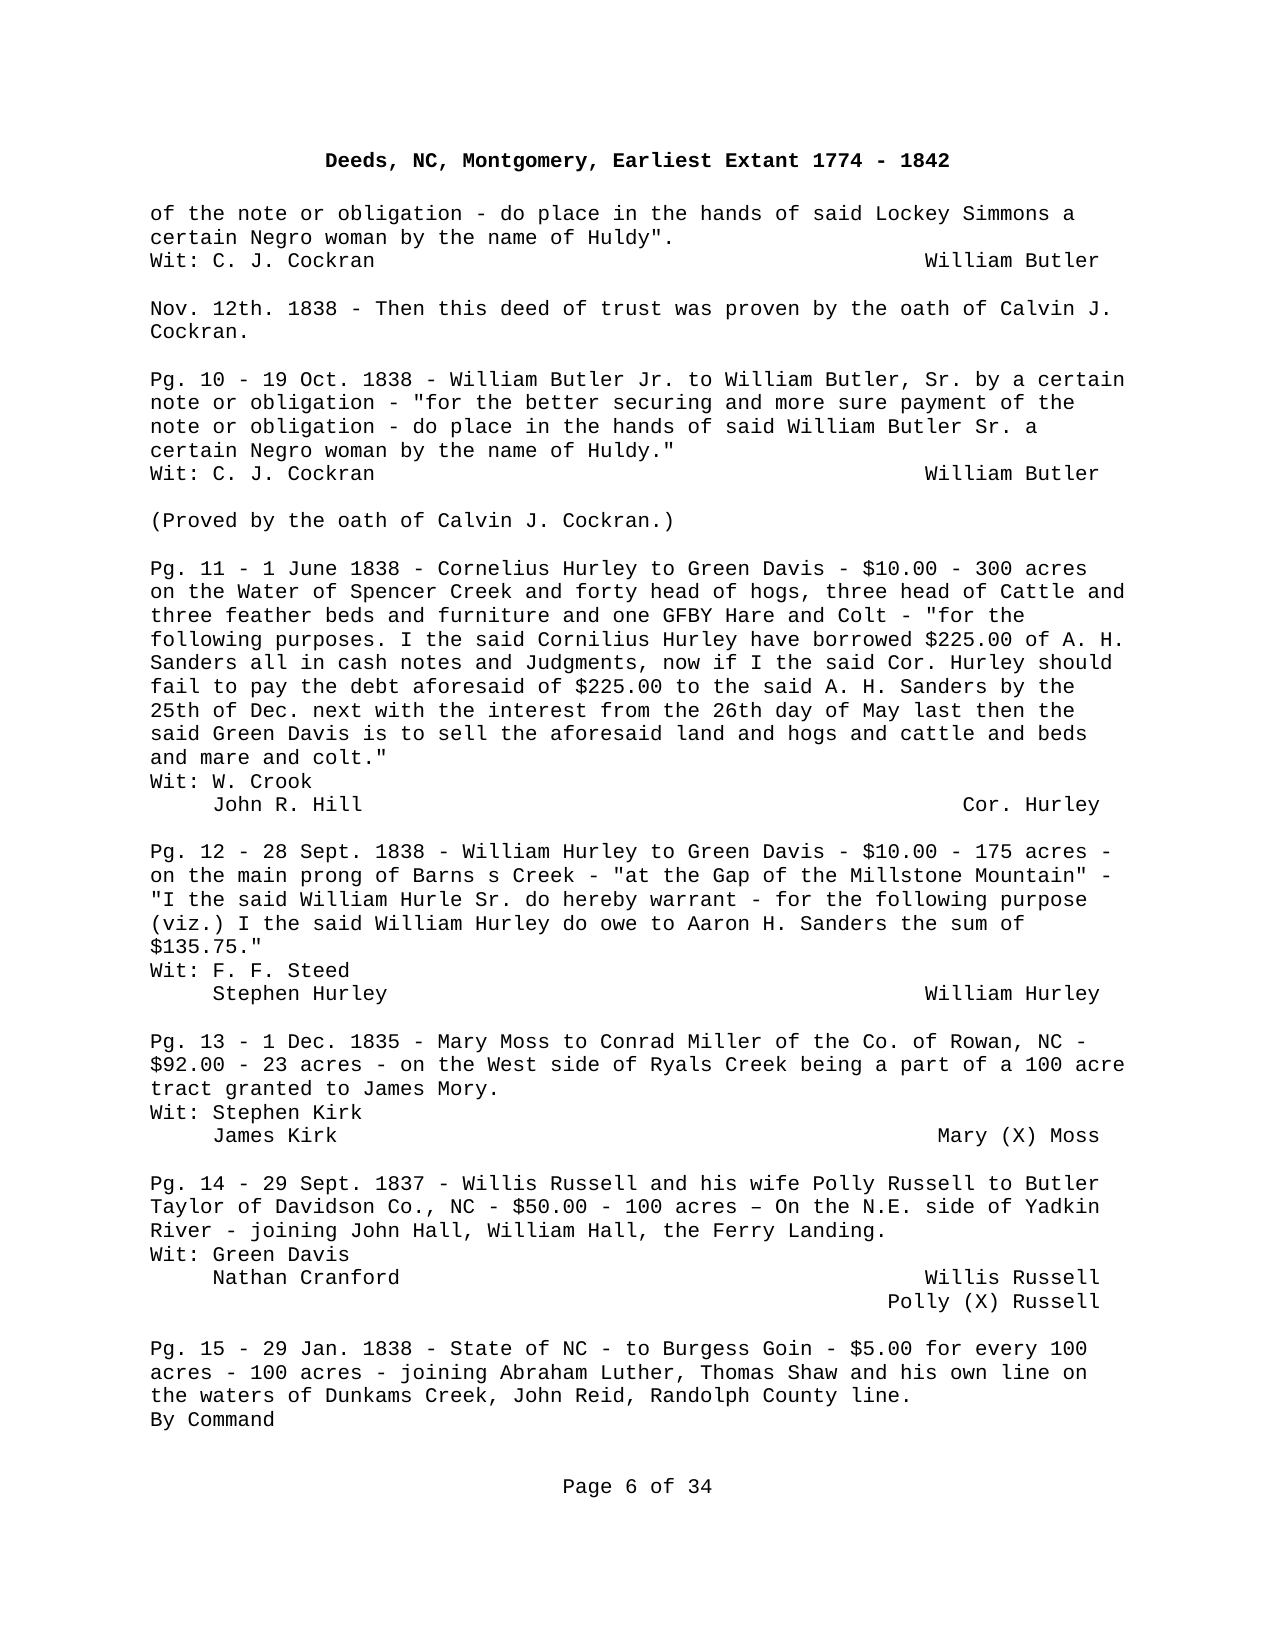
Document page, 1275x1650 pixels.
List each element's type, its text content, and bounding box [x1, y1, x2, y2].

text Nathan Cranford Willis Russell [150, 1267, 1125, 1291]
text Pg. 14 - 29 Sept. 1837 - Willis Russell and his wife Polly Russell to Butler Taylor of Davidson Co., NC - $50.00 - 100 acres – On the N.E. side of Yadkin River - joining John Hall, William Hall, the Ferry Landing. [150, 1173, 1125, 1243]
text Wit: C. J. Cockran William Butler [150, 463, 1125, 487]
text James Kirk Mary (X) Moss [150, 1125, 1125, 1149]
text Wit: W. Crook [150, 771, 1125, 794]
text Wit: C. J. Cockran William Butler [150, 250, 1125, 274]
text Stephen Hurley William Hurley [150, 983, 1125, 1007]
text By Command [150, 1409, 1125, 1433]
text Nov. 12th. 1838 - Then this deed of trust was proven by the oath of Calvin J. Cockran. [150, 298, 1125, 345]
text Pg. 11 - 1 June 1838 - Cornelius Hurley to Green Davis - $10.00 - 300 acres on the Water of Spencer Creek and forty head of hogs, three head of Cattle and three feather beds and furniture and one GFBY Hare and Colt - "for the following purposes. I the said Cornilius Hurley have borrowed $225.00 of A. H. Sanders all in cash notes and Judgments, now if I the said Cor. Hurley should fail to pay the debt aforesaid of $225.00 to the said A. H. Sanders by the 25th of Dec. next with the interest from the 26th day of May last then the said Green Davis is to sell the aforesaid land and hogs and cattle and beds and mare and colt." [150, 558, 1125, 771]
text Wit: F. F. Steed [150, 960, 1125, 983]
text John R. Hill Cor. Hurley [150, 794, 1125, 818]
text Pg. 12 - 28 Sept. 1838 - William Hurley to Green Davis - $10.00 - 175 acres - on the main prong of Barns s Creek - "at the Gap of the Millstone Mountain" - "I the said William Hurle Sr. do hereby warrant - for the following purpose (viz.) I the said William Hurley do owe to Aaron H. Sanders the sum of $135.75." [150, 842, 1125, 960]
text Wit: Green Davis [150, 1243, 1125, 1267]
text Pg. 15 - 29 Jan. 1838 - State of NC - to Burgess Goin - $5.00 for every 100 acres - 100 acres - joining Abraham Luther, Thomas Shaw and his own line on the waters of Dunkams Creek, John Reid, Randolph County line. [150, 1338, 1125, 1409]
text Pg. 13 - 1 Dec. 1835 - Mary Moss to Conrad Miller of the Co. of Rowan, NC - $92.00 - 23 acres - on the West side of Ryals Creek being a part of a 100 acre tract granted to James Mory. [150, 1031, 1125, 1102]
text of the note or obligation - do place in the hands of said Lockey Simmons a certain Negro woman by the name of Huldy". [150, 203, 1125, 250]
text Pg. 10 - 19 Oct. 1838 - William Butler Jr. to William Butler, Sr. by a certain note or obligation - "for the better securing and more sure payment of the note or obligation - do place in the hands of said William Butler Sr. a certain Negro woman by the name of Huldy." [150, 369, 1125, 463]
text Wit: Stephen Kirk [150, 1102, 1125, 1125]
text Polly (X) Russell [150, 1291, 1125, 1314]
text (Proved by the oath of Calvin J. Cockran.) [150, 511, 1125, 534]
